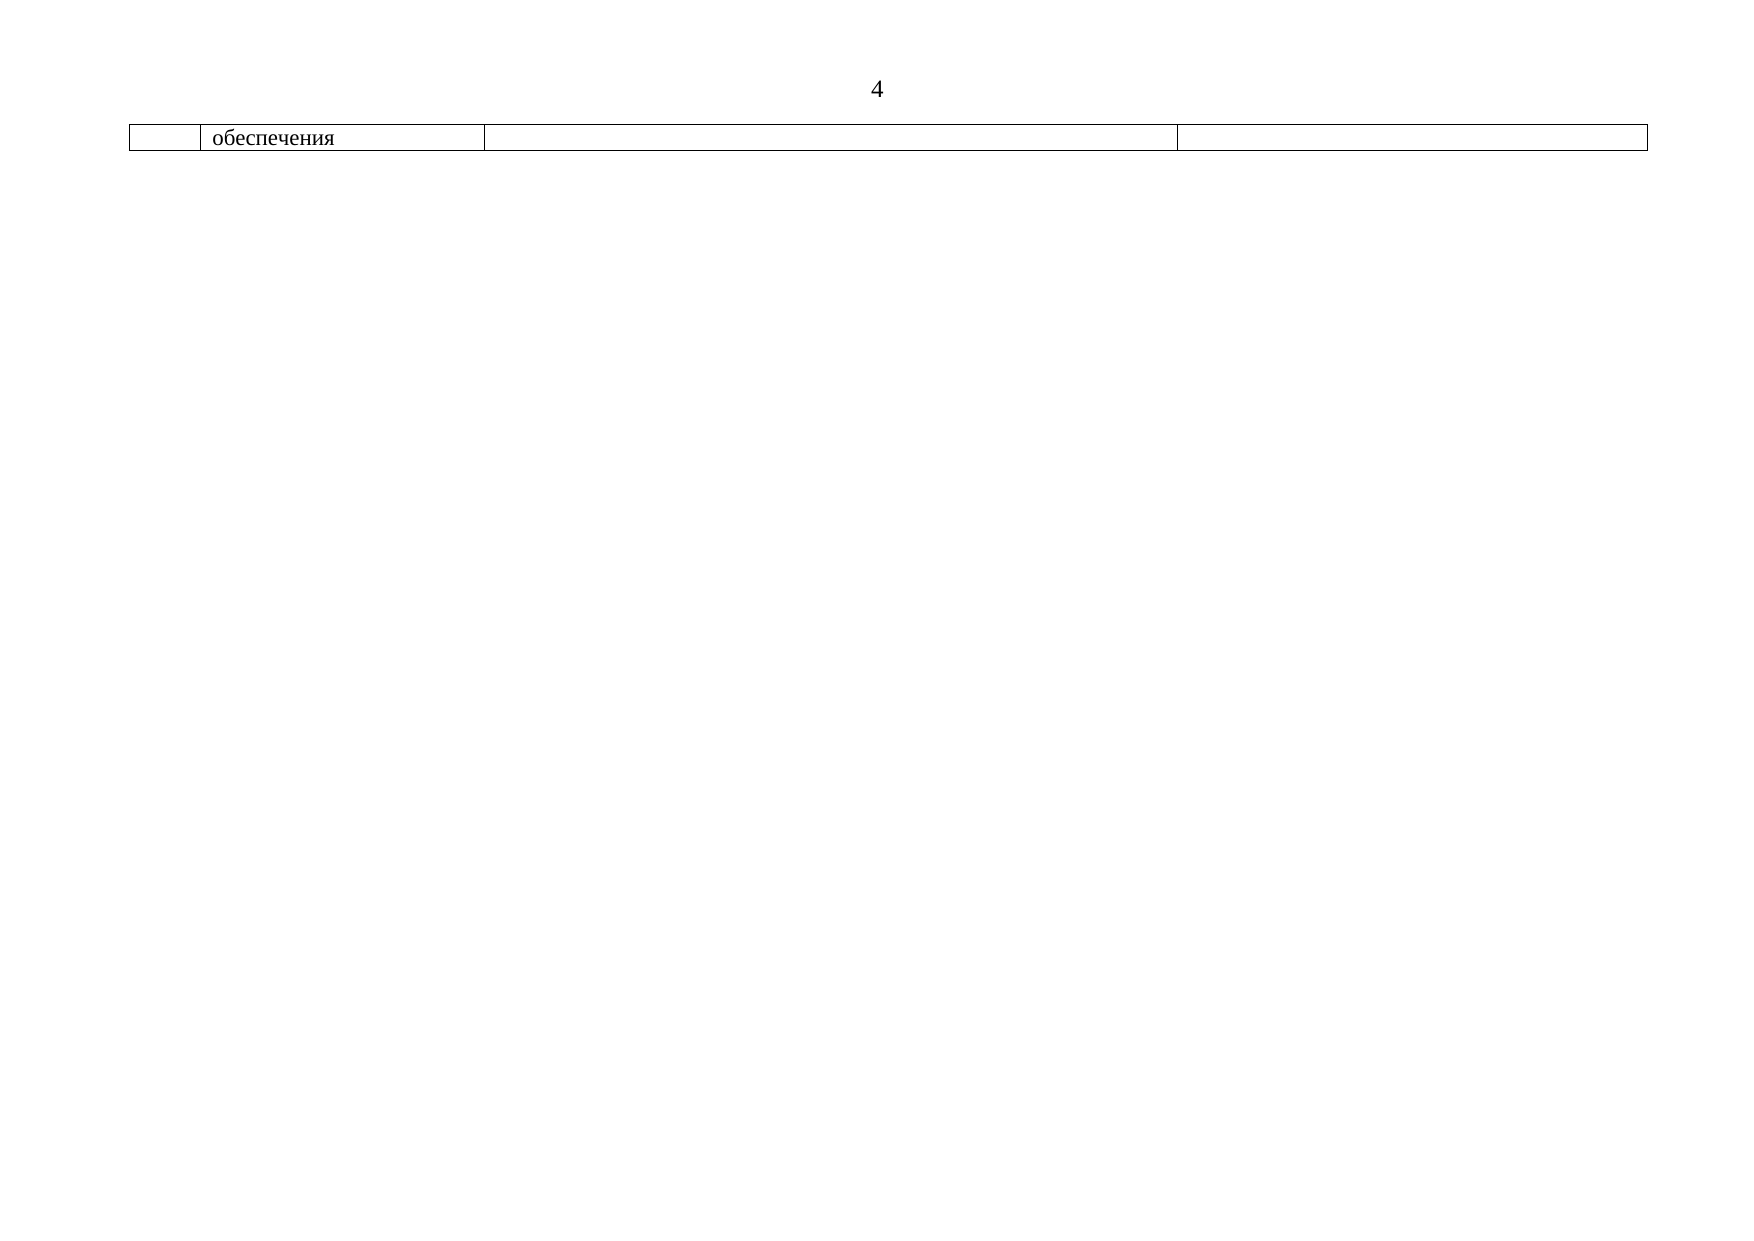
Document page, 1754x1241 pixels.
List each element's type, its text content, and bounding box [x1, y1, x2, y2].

table_cell [485, 125, 1177, 150]
table_cell [1178, 125, 1647, 150]
table_cell [130, 125, 200, 150]
table_cell обеспечения [201, 125, 484, 150]
